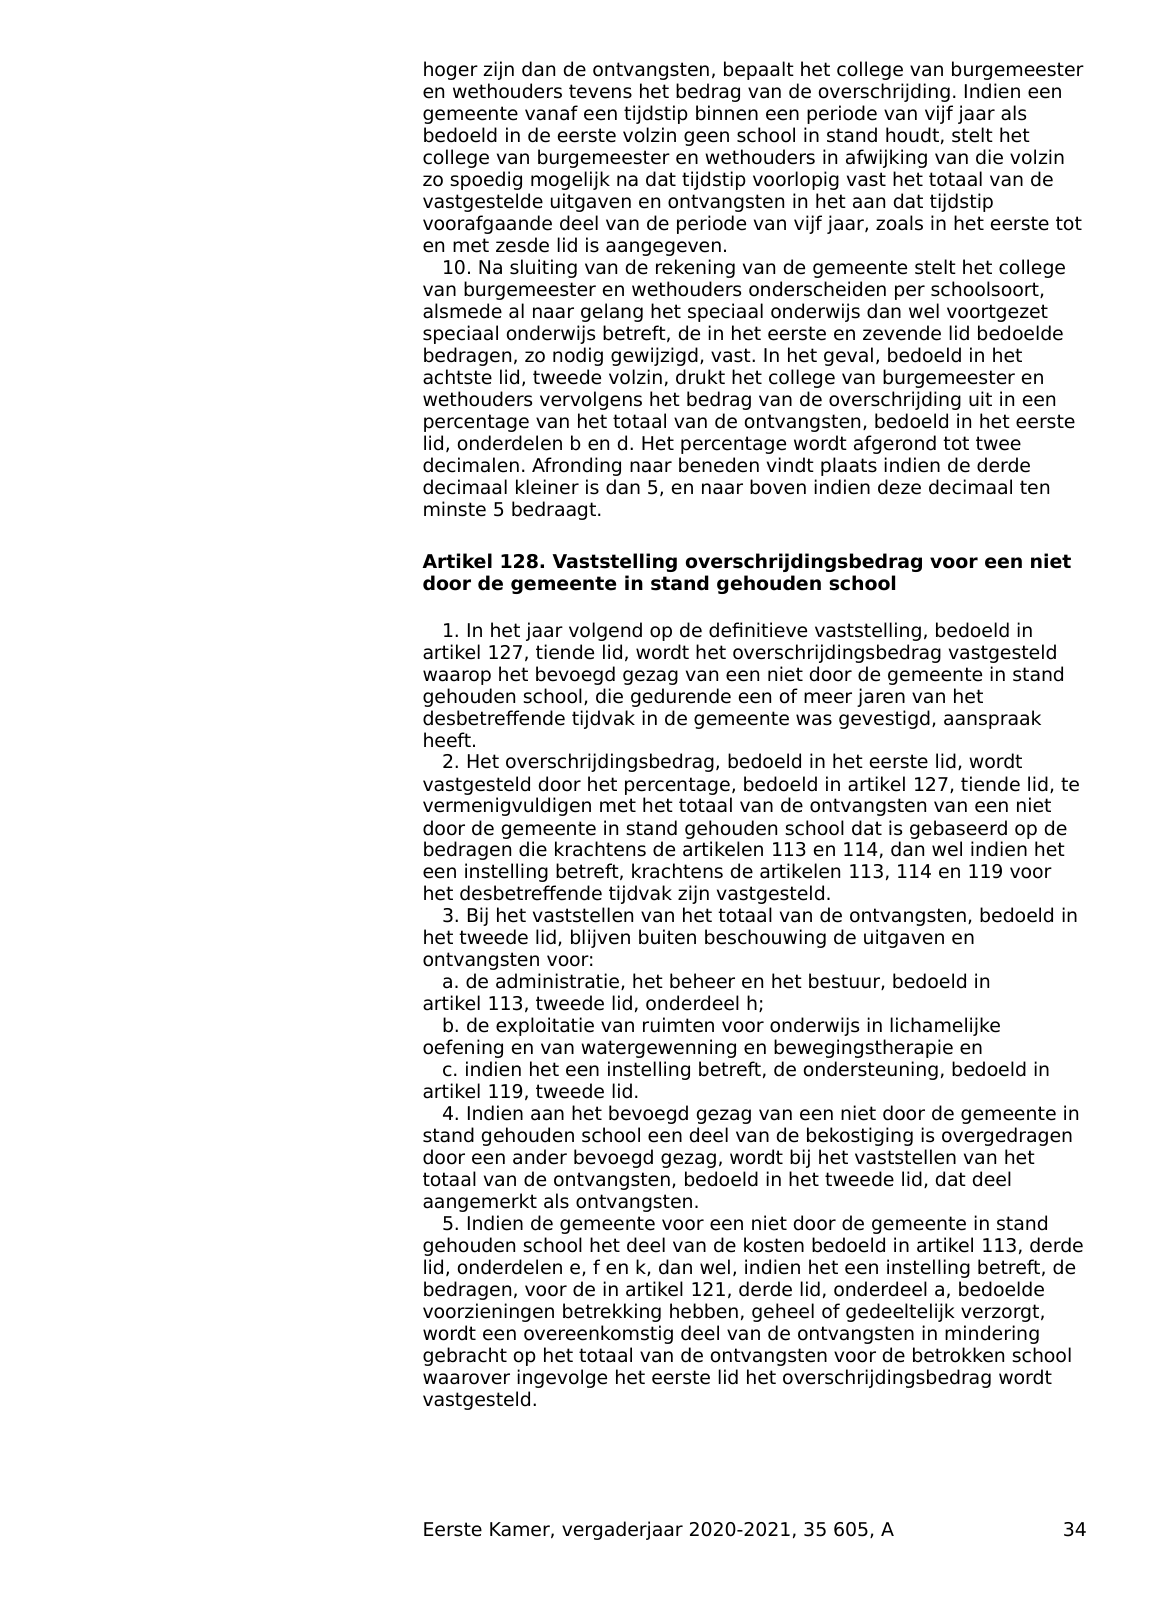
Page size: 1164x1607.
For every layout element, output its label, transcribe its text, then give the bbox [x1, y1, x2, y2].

text hoger zijn dan de ontvangsten, bepaalt het college van burgemeester en wethouders tevens het bedrag van de overschrijding. Indien een gemeente vanaf een tijdstip binnen een periode van vijf jaar als bedoeld in de eerste volzin geen school in stand houdt, stelt het college van burgemeester en wethouders in afwijking van die volzin zo spoedig mogelijk na dat tijdstip voorlopig vast het totaal van de vastgestelde uitgaven en ontvangsten in het aan dat tijdstip voorafgaande deel van de periode van vijf jaar, zoals in het eerste tot en met zesde lid is aangegeven. [422, 59, 1087, 257]
text 3. Bij het vaststellen van het totaal van de ontvangsten, bedoeld in het tweede lid, blijven buiten beschouwing de uitgaven en ontvangsten voor: [422, 905, 1087, 971]
text b. de exploitatie van ruimten voor onderwijs in lichamelijke oefening en van watergewenning en bewegingstherapie en [422, 1015, 1087, 1059]
subtitle Artikel 128. Vaststelling overschrijdingsbedrag voor een niet door de gemeente in stand gehouden school [422, 551, 1087, 594]
text a. de administratie, het beheer en het bestuur, bedoeld in artikel 113, tweede lid, onderdeel h; [422, 971, 1087, 1015]
text 5. Indien de gemeente voor een niet door de gemeente in stand gehouden school het deel van de kosten bedoeld in artikel 113, derde lid, onderdelen e, f en k, dan wel, indien het een instelling betreft, de bedragen, voor de in artikel 121, derde lid, onderdeel a, bedoelde voorzieningen betrekking hebben, geheel of gedeeltelijk verzorgt, wordt een overeenkomstig deel van de ontvangsten in mindering gebracht op het totaal van de ontvangsten voor de betrokken school waarover ingevolge het eerste lid het overschrijdingsbedrag wordt vastgesteld. [422, 1213, 1087, 1411]
text 4. Indien aan het bevoegd gezag van een niet door de gemeente in stand gehouden school een deel van de bekostiging is overgedragen door een ander bevoegd gezag, wordt bij het vaststellen van het totaal van de ontvangsten, bedoeld in het tweede lid, dat deel aangemerkt als ontvangsten. [422, 1103, 1087, 1213]
text 10. Na sluiting van de rekening van de gemeente stelt het college van burgemeester en wethouders onderscheiden per schoolsoort, alsmede al naar gelang het speciaal onderwijs dan wel voortgezet speciaal onderwijs betreft, de in het eerste en zevende lid bedoelde bedragen, zo nodig gewijzigd, vast. In het geval, bedoeld in het achtste lid, tweede volzin, drukt het college van burgemeester en wethouders vervolgens het bedrag van de overschrijding uit in een percentage van het totaal van de ontvangsten, bedoeld in het eerste lid, onderdelen b en d. Het percentage wordt afgerond tot twee decimalen. Afronding naar beneden vindt plaats indien de derde decimaal kleiner is dan 5, en naar boven indien deze decimaal ten minste 5 bedraagt. [422, 257, 1087, 521]
text 2. Het overschrijdingsbedrag, bedoeld in het eerste lid, wordt vastgesteld door het percentage, bedoeld in artikel 127, tiende lid, te vermenigvuldigen met het totaal van de ontvangsten van een niet door de gemeente in stand gehouden school dat is gebaseerd op de bedragen die krachtens de artikelen 113 en 114, dan wel indien het een instelling betreft, krachtens de artikelen 113, 114 en 119 voor het desbetreffende tijdvak zijn vastgesteld. [422, 751, 1087, 905]
text c. indien het een instelling betreft, de ondersteuning, bedoeld in artikel 119, tweede lid. [422, 1059, 1087, 1103]
text 1. In het jaar volgend op de definitieve vaststelling, bedoeld in artikel 127, tiende lid, wordt het overschrijdingsbedrag vastgesteld waarop het bevoegd gezag van een niet door de gemeente in stand gehouden school, die gedurende een of meer jaren van het desbetreffende tijdvak in de gemeente was gevestigd, aanspraak heeft. [422, 619, 1087, 751]
